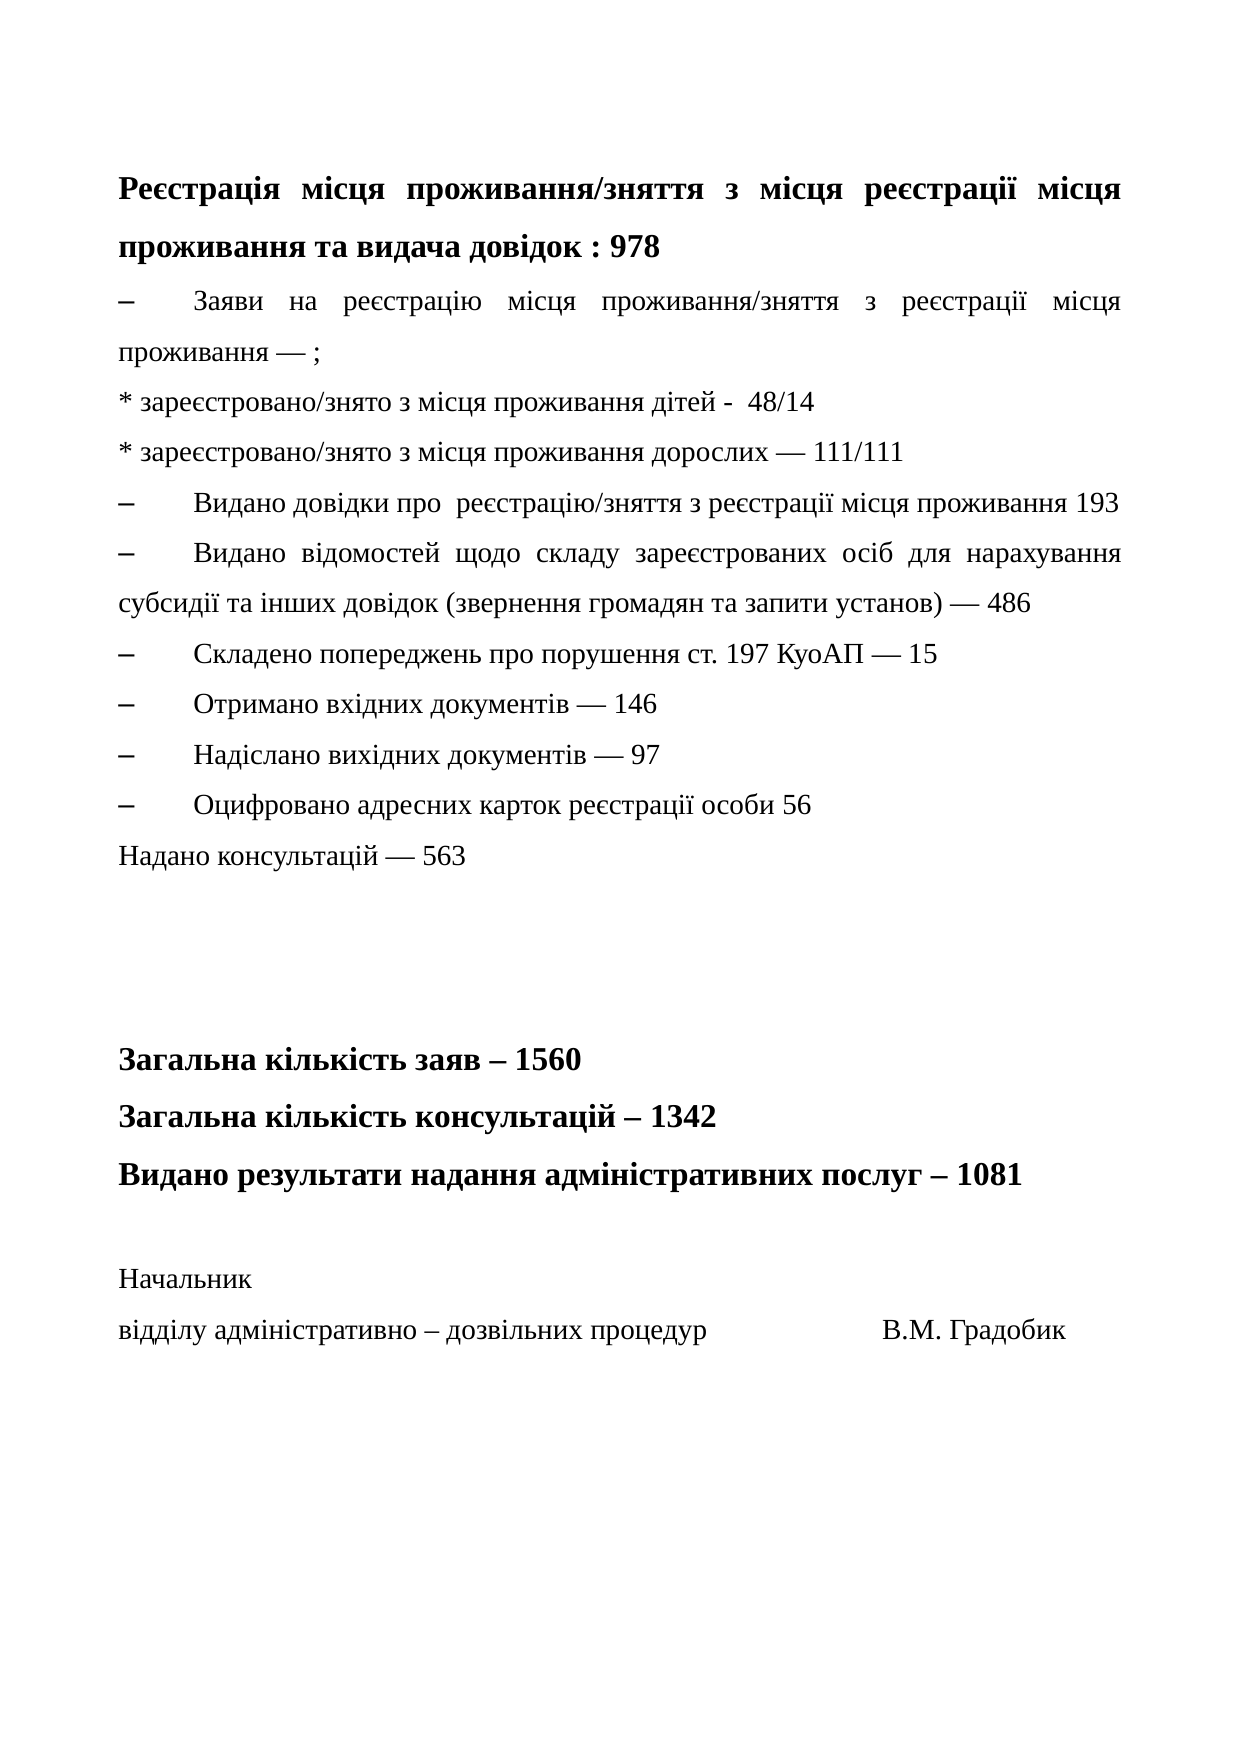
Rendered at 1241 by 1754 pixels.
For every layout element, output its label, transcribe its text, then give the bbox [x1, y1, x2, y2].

list Отримано вхідних документів — 146 [118, 686, 1122, 720]
list Надано консультацій — 563 [118, 838, 1122, 871]
list * зареєстровано/знято з місця проживання дітей - 48/14 [118, 384, 1122, 418]
list Оцифровано адресних карток реєстрації особи 56 [118, 787, 1122, 821]
list відділу адміністративно – дозвільних процедур В.М. Градобик [118, 1312, 1122, 1346]
list Надіслано вихідних документів — 97 [118, 737, 1122, 770]
list Видано відомостей щодо складу зареєстрованих осіб для нарахування субсидії та інших довідок (звернення громадян та запити установ) — 486 [118, 535, 1122, 619]
list Начальник [118, 1262, 1122, 1295]
list Видано результати надання адміністративних послуг – 1081 [118, 1154, 1122, 1192]
list Заяви на реєстрацію місця проживання/зняття з реєстрації місця проживання — ; [118, 283, 1122, 367]
list Загальна кількість заяв – 1560 [118, 1039, 1122, 1077]
list Реєстрація місця проживання/зняття з місця реєстрації місця проживання та видача довідок : 978 [118, 168, 1122, 264]
list * зареєстровано/знято з місця проживання дорослих — 111/111 [118, 434, 1122, 468]
list Видано довідки про реєстрацію/зняття з реєстрації місця проживання 193 [118, 485, 1122, 518]
list Складено попереджень про порушення ст. 197 КуоАП — 15 [118, 636, 1122, 669]
list Загальна кількість консультацій – 1342 [118, 1096, 1122, 1135]
